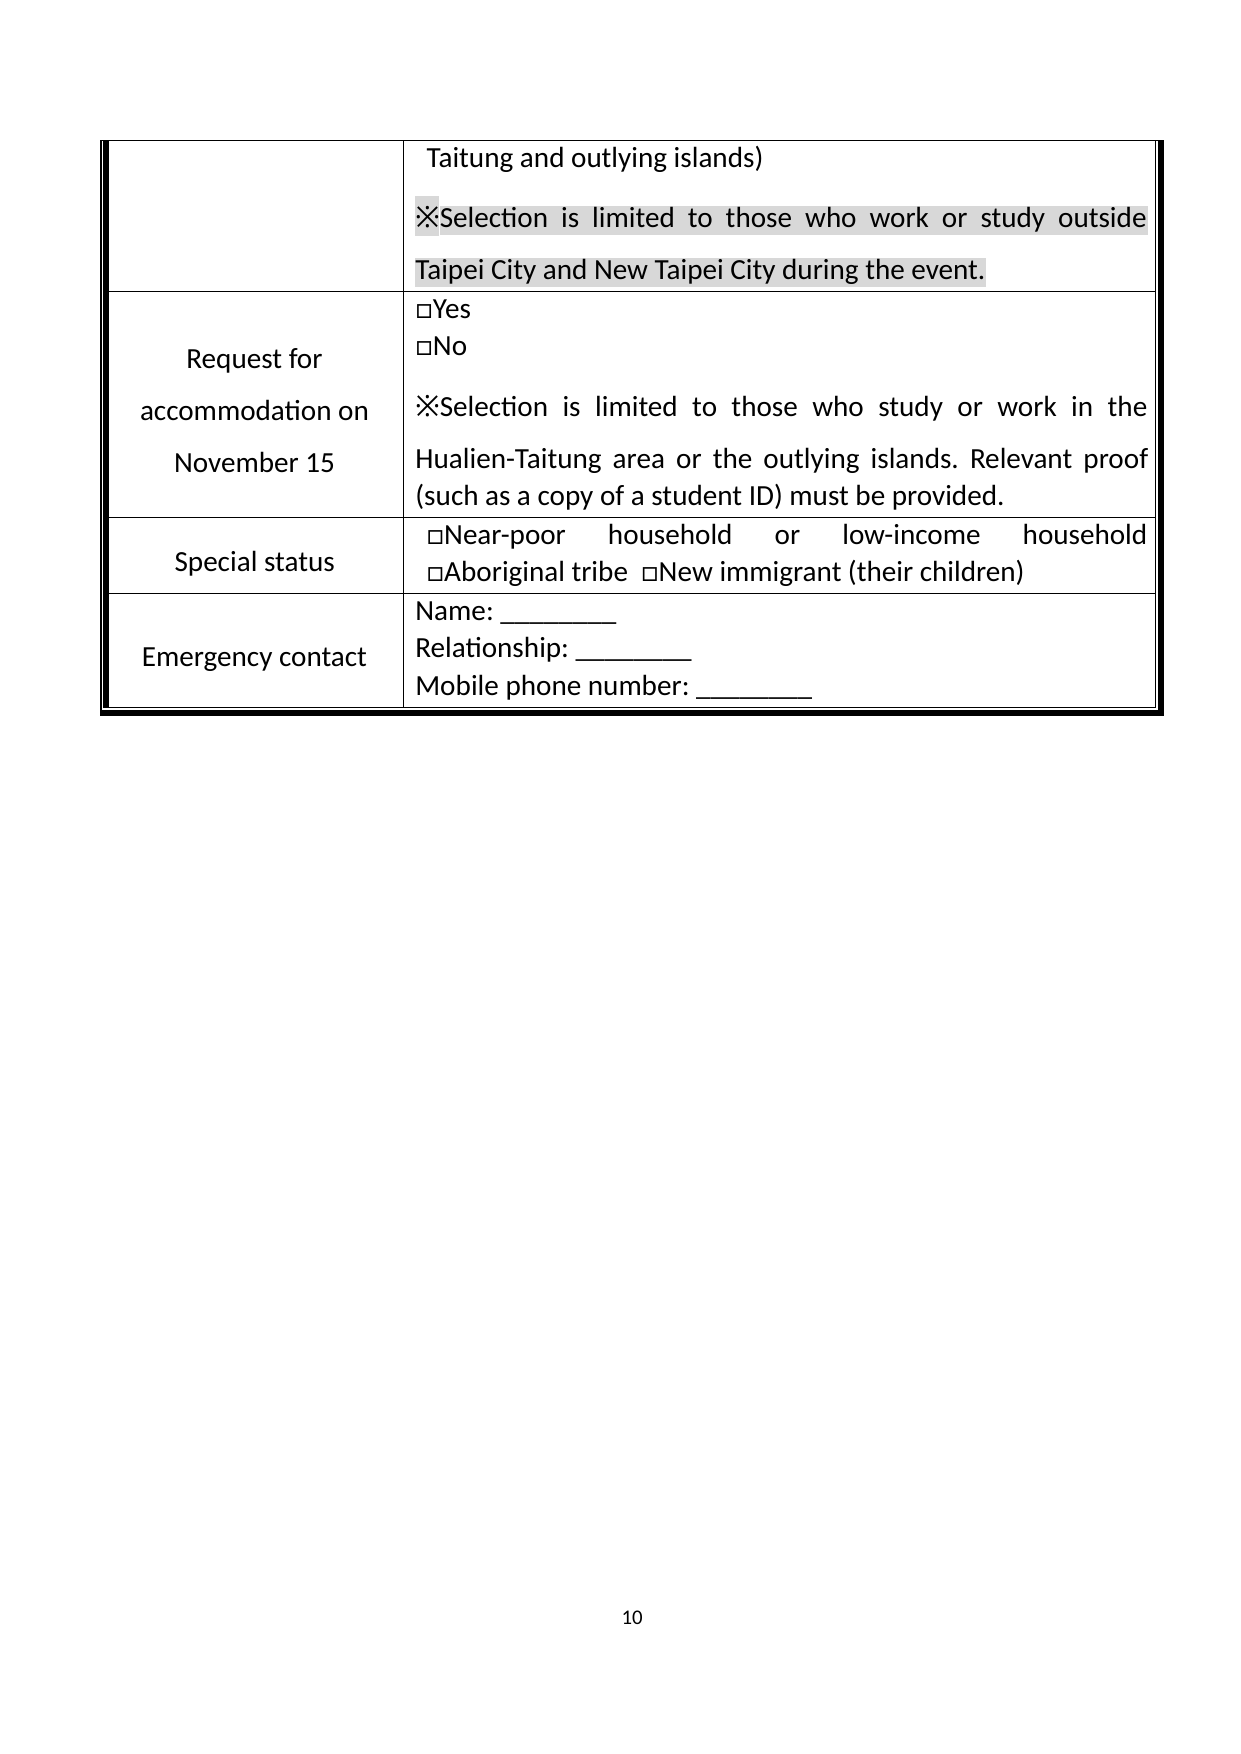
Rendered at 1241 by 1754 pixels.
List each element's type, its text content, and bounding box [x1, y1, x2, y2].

table_cell Taitung and outlying islands) ※Selection is limited to those who work or study outside Taipei City and New Taipei City during the event. [404, 141, 1155, 291]
table_cell Name: ________ Relationship: ________ Mobile phone number: ________ [404, 594, 1155, 707]
table_cell Emergency contact [109, 594, 403, 707]
table_cell □Near-poor household or low-income household □Aboriginal tribe □New immigrant (their children) [404, 518, 1155, 593]
table_cell □Yes □No ※Selection is limited to those who study or work in the Hualien-Taitung area or the outlying islands. Relevant proof (such as a copy of a student ID) must be provided. [404, 292, 1155, 517]
table_cell Special status [109, 518, 403, 593]
table_cell [109, 141, 403, 291]
table_cell Request for accommodation on November 15 [109, 292, 403, 517]
